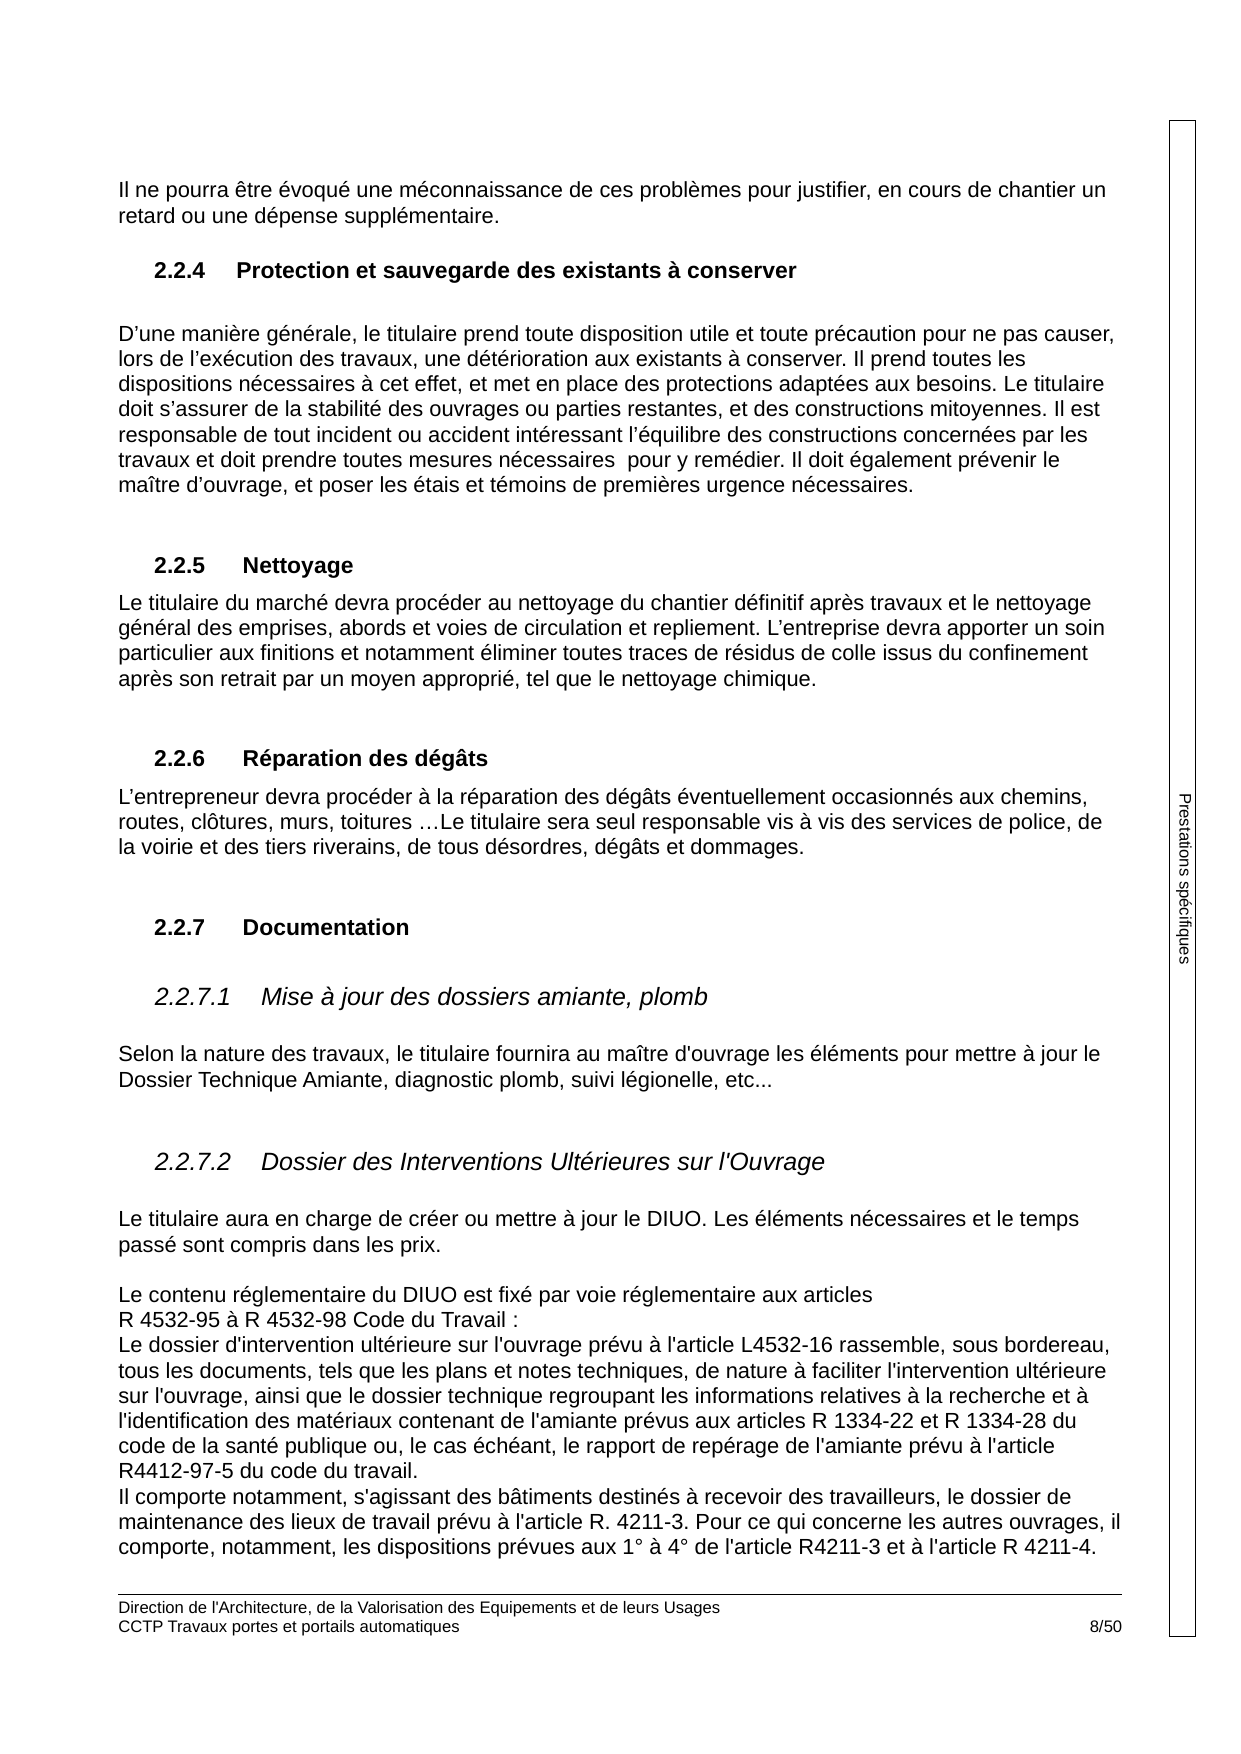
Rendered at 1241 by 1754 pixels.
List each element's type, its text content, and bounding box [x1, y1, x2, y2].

subtitle Documentation [118, 914, 1122, 940]
subtitle Réparation des dégâts [118, 745, 1122, 772]
text Il comporte notamment, s'agissant des bâtiments destinés à recevoir des travailleurs, le dossier de maintenance des lieux de travail prévu à l'article R. 4211-3. Pour ce qui concerne les autres ouvrages, il comporte, notamment, les dispositions prévues aux 1° à 4° de l'article R4211-3 et à l'article R 4211-4. [118, 1484, 1122, 1559]
text Le dossier d'intervention ultérieure sur l'ouvrage prévu à l'article L4532-16 rassemble, sous bordereau, tous les documents, tels que les plans et notes techniques, de nature à faciliter l'intervention ultérieure sur l'ouvrage, ainsi que le dossier technique regroupant les informations relatives à la recherche et à l'identification des matériaux contenant de l'amiante prévus aux articles R 1334-22 et R 1334-28 du code de la santé publique ou, le cas échéant, le rapport de repérage de l'amiante prévu à l'article R4412-97-5 du code du travail. [118, 1332, 1122, 1484]
subtitle Dossier des Interventions Ultérieures sur l'Ouvrage [118, 1146, 1122, 1175]
text Le titulaire du marché devra procéder au nettoyage du chantier définitif après travaux et le nettoyage général des emprises, abords et voies de circulation et repliement. L’entreprise devra apporter un soin particulier aux finitions et notamment éliminer toutes traces de résidus de colle issus du confinement après son retrait par un moyen approprié, tel que le nettoyage chimique. [118, 590, 1122, 691]
text Il ne pourra être évoqué une méconnaissance de ces problèmes pour justifier, en cours de chantier un retard ou une dépense supplémentaire. [118, 177, 1122, 228]
text Selon la nature des travaux, le titulaire fournira au maître d'ouvrage les éléments pour mettre à jour le Dossier Technique Amiante, diagnostic plomb, suivi légionelle, etc... [118, 1041, 1122, 1092]
text L’entrepreneur devra procéder à la réparation des dégâts éventuellement occasionnés aux chemins, routes, clôtures, murs, toitures …Le titulaire sera seul responsable vis à vis des services de police, de la voirie et des tiers riverains, de tous désordres, dégâts et dommages. [118, 783, 1122, 859]
text Le titulaire aura en charge de créer ou mettre à jour le DIUO. Les éléments nécessaires et le temps passé sont compris dans les prix. [118, 1206, 1122, 1257]
subtitle Protection et sauvegarde des existants à conserver [118, 257, 1122, 284]
text Le contenu réglementaire du DIUO est fixé par voie réglementaire aux articles R 4532-95 à R 4532-98 Code du Travail : [118, 1282, 1122, 1332]
text D’une manière générale, le titulaire prend toute disposition utile et toute précaution pour ne pas causer, lors de l’exécution des travaux, une détérioration aux existants à conserver. Il prend toutes les dispositions nécessaires à cet effet, et met en place des protections adaptées aux besoins. Le titulaire doit s’assurer de la stabilité des ouvrages ou parties restantes, et des constructions mitoyennes. Il est responsable de tout incident ou accident intéressant l’équilibre des constructions concernées par les travaux et doit prendre toutes mesures nécessaires pour y remédier. Il doit également prévenir le maître d’ouvrage, et poser les étais et témoins de premières urgence nécessaires. [118, 321, 1122, 497]
subtitle Mise à jour des dossiers amiante, plomb [118, 981, 1122, 1010]
subtitle Nettoyage [118, 552, 1122, 578]
